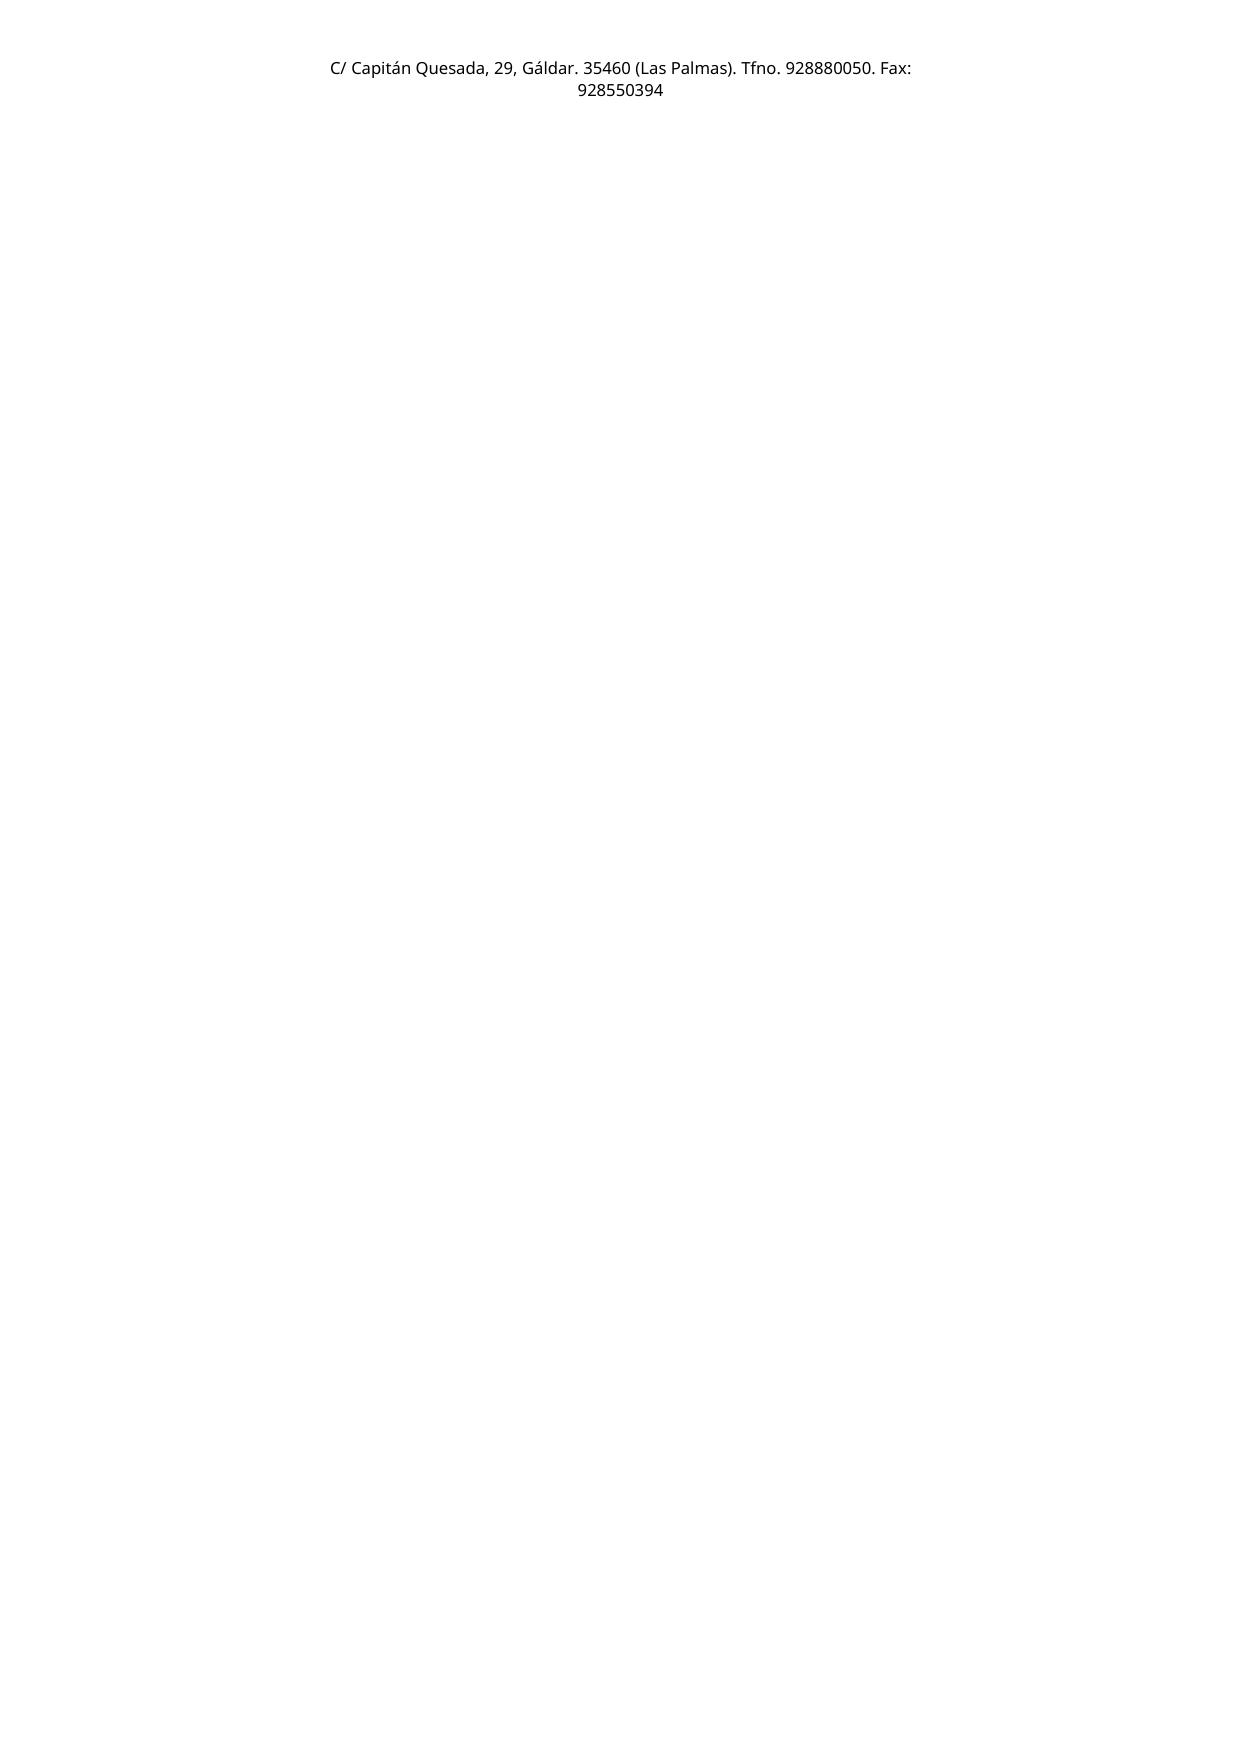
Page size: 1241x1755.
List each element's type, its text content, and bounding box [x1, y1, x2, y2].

text C/ Capitán Quesada, 29, Gáldar. 35460 (Las Palmas). Tfno. 928880050. Fax: 928550394 [289, 56, 952, 102]
